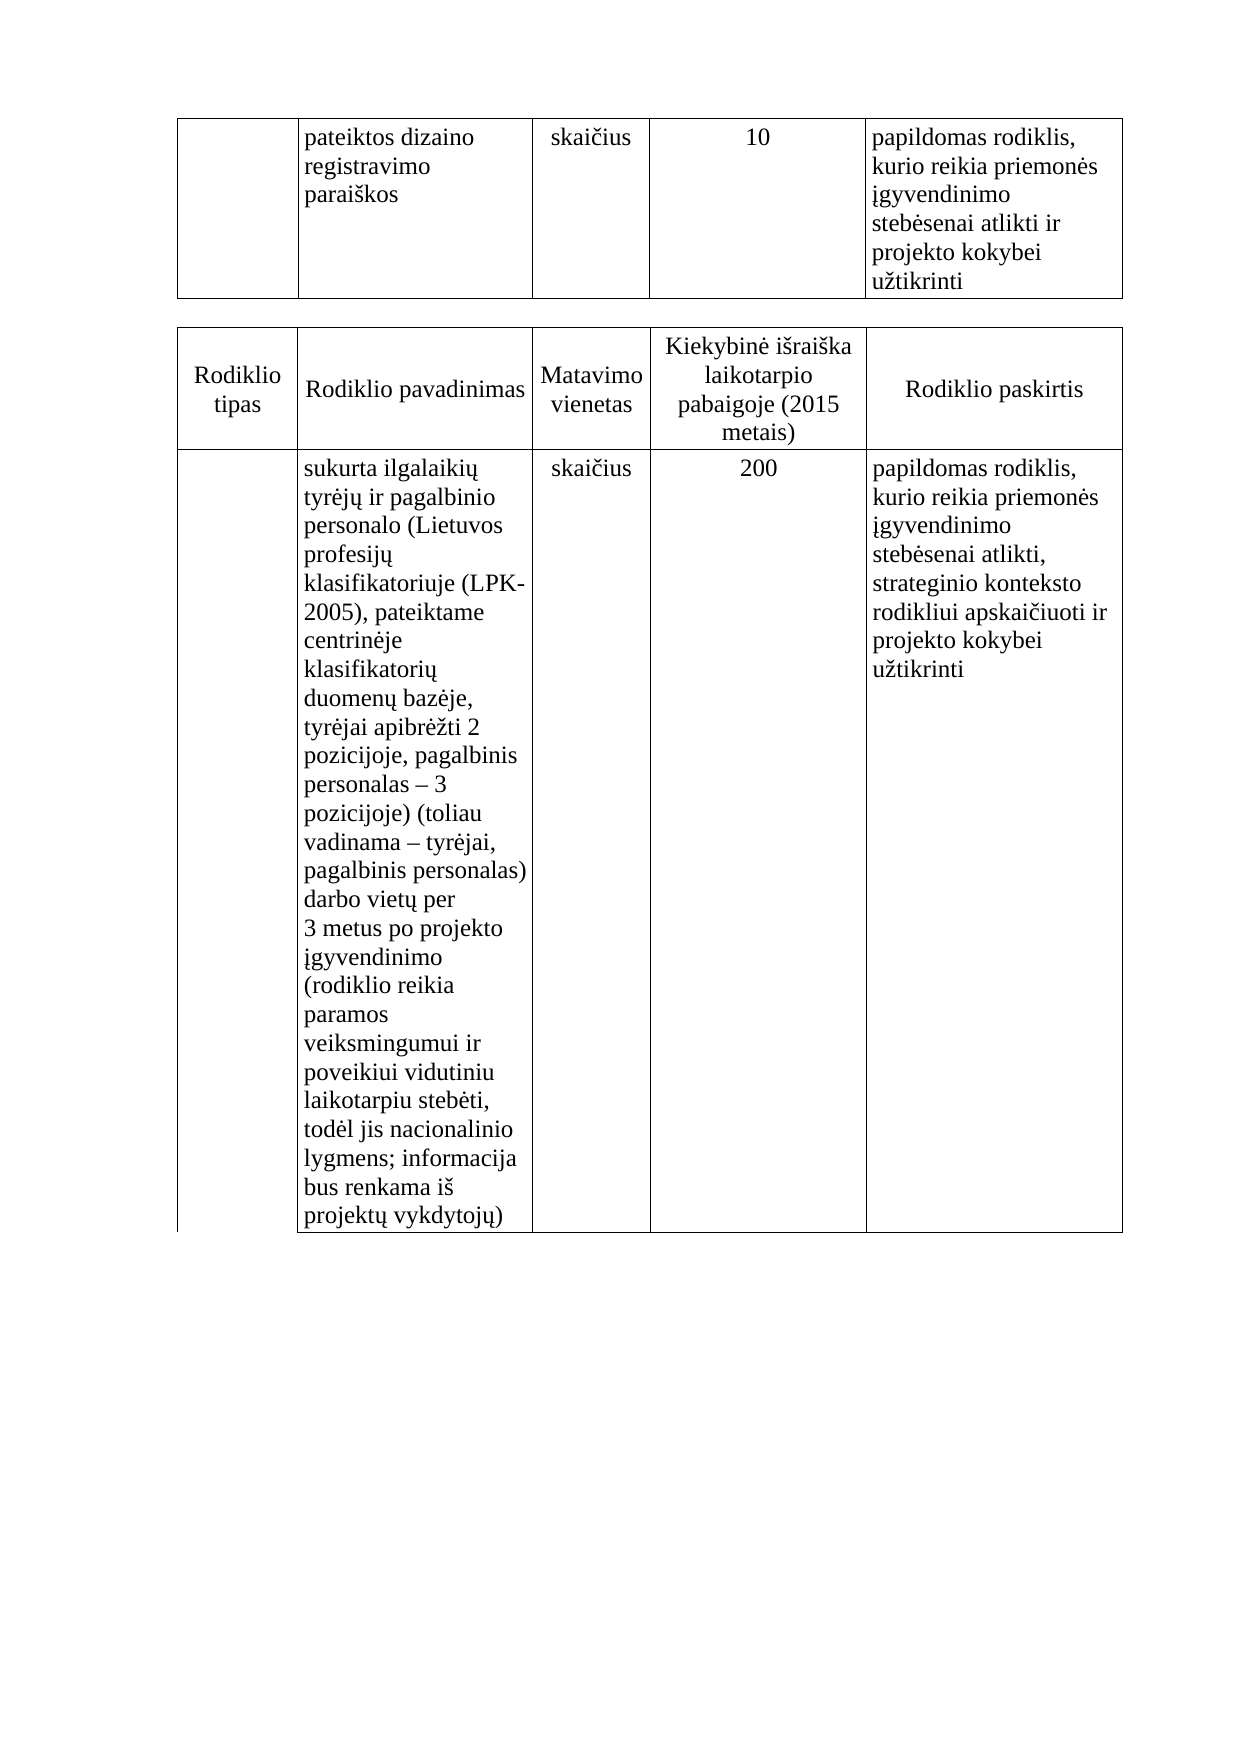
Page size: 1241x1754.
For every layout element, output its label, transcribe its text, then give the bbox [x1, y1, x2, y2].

table_cell skaičius [533, 450, 650, 1232]
table_header Kiekybinė išraiška laikotarpio pabaigoje (2015 metais) [651, 328, 866, 449]
table_cell papildomas rodiklis, kurio reikia priemonės įgyvendinimo stebėsenai atlikti ir projekto kokybei užtikrinti [866, 119, 1122, 297]
table_header Matavimo vienetas [533, 328, 650, 449]
table_cell skaičius [533, 119, 649, 297]
table_cell 10 [650, 119, 865, 297]
table_cell [178, 119, 298, 297]
table_header Rodiklio tipas [178, 328, 297, 449]
table_header Rodiklio pavadinimas [298, 328, 532, 449]
table_cell papildomas rodiklis, kurio reikia priemonės įgyvendinimo stebėsenai atlikti, strateginio konteksto rodikliui apskaičiuoti ir projekto kokybei užtikrinti [867, 450, 1122, 1232]
table_cell sukurta ilgalaikių tyrėjų ir pagalbinio personalo (Lietuvos profesijų klasifikatoriuje (LPK-2005), pateiktame centrinėje klasifikatorių duomenų bazėje, tyrėjai apibrėžti 2 pozicijoje, pagalbinis personalas – 3 pozicijoje) (toliau vadinama – tyrėjai, pagalbinis personalas) darbo vietų per 3 metus po projekto įgyvendinimo (rodiklio reikia paramos veiksmingumui ir poveikiui vidutiniu laikotarpiu stebėti, todėl jis nacionalinio lygmens; informacija bus renkama iš projektų vykdytojų) [298, 450, 532, 1232]
table_header Rodiklio paskirtis [867, 328, 1122, 449]
table_cell 200 [651, 450, 866, 1232]
table_cell [178, 450, 297, 1232]
table_cell pateiktos dizaino registravimo paraiškos [299, 119, 532, 297]
